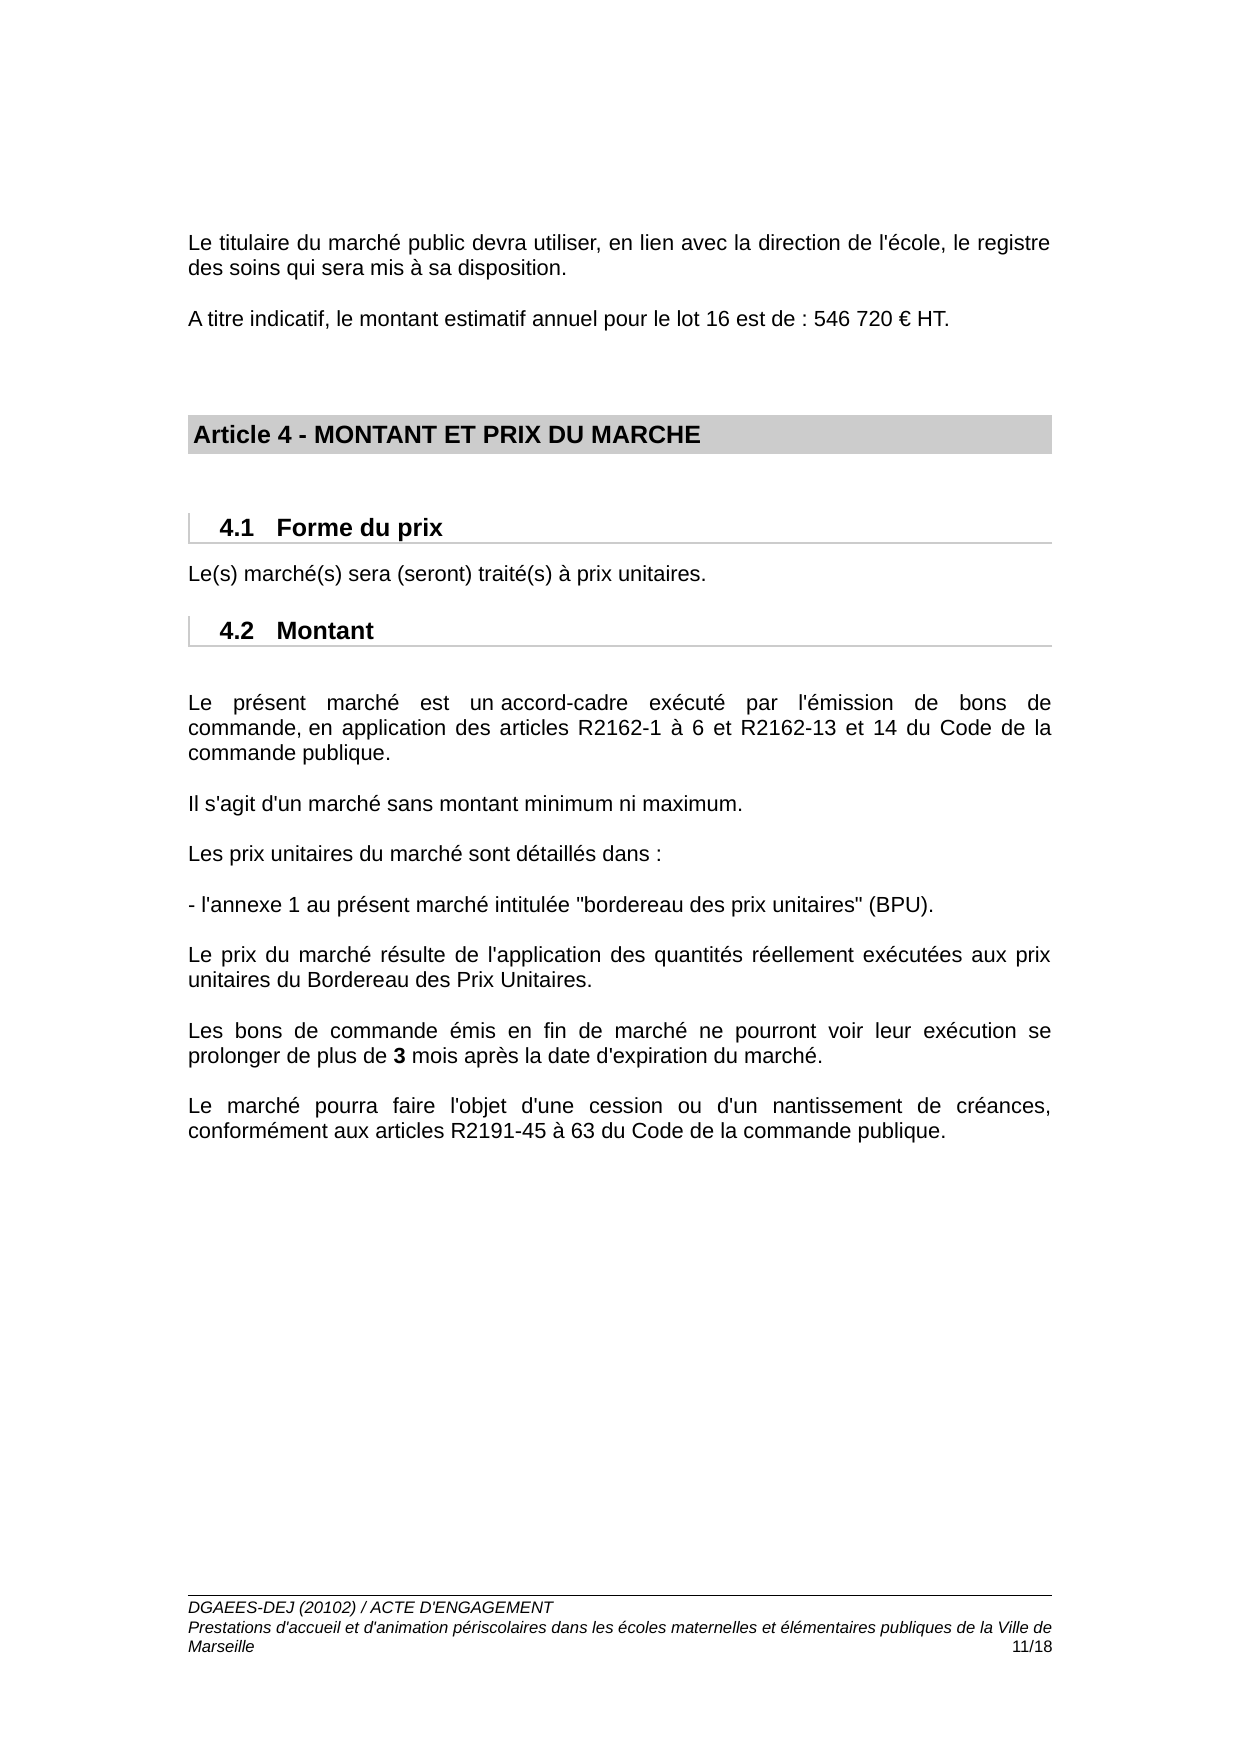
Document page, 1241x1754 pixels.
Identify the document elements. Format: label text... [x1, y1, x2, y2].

text Le prix du marché résulte de l'application des quantités réellement exécutées aux prix unitaires du Bordereau des Prix Unitaires. [188, 942, 1052, 992]
text Le marché pourra faire l'objet d'une cession ou d'un nantissement de créances, conformément aux articles R2191-45 à 63 du Code de la commande publique. [188, 1093, 1052, 1143]
text Les prix unitaires du marché sont détaillés dans : [188, 841, 1052, 866]
subtitle Forme du prix [190, 513, 1052, 542]
text Les bons de commande émis en fin de marché ne pourront voir leur exécution se prolonger de plus de 3 mois après la date d'expiration du marché. [188, 1017, 1052, 1068]
text A titre indicatif, le montant estimatif annuel pour le lot 16 est de : 546 720 € HT. [188, 305, 1052, 331]
subtitle Montant [190, 616, 1052, 645]
text Le(s) marché(s) sera (seront) traité(s) à prix unitaires. [188, 561, 1052, 587]
text - l'annexe 1 au présent marché intitulée "bordereau des prix unitaires" (BPU). [188, 891, 1052, 917]
text Il s'agit d'un marché sans montant minimum ni maximum. [188, 791, 1052, 816]
text Le titulaire du marché public devra utiliser, en lien avec la direction de l'école, le registre des soins qui sera mis à sa disposition. [188, 230, 1052, 280]
text Le présent marché est un accord-cadre exécuté par l'émission de bons de commande, en application des articles R2162-1 à 6 et R2162-13 et 14 du Code de la commande publique. [188, 690, 1052, 765]
subtitle MONTANT ET PRIX DU MARCHE [190, 417, 1050, 452]
